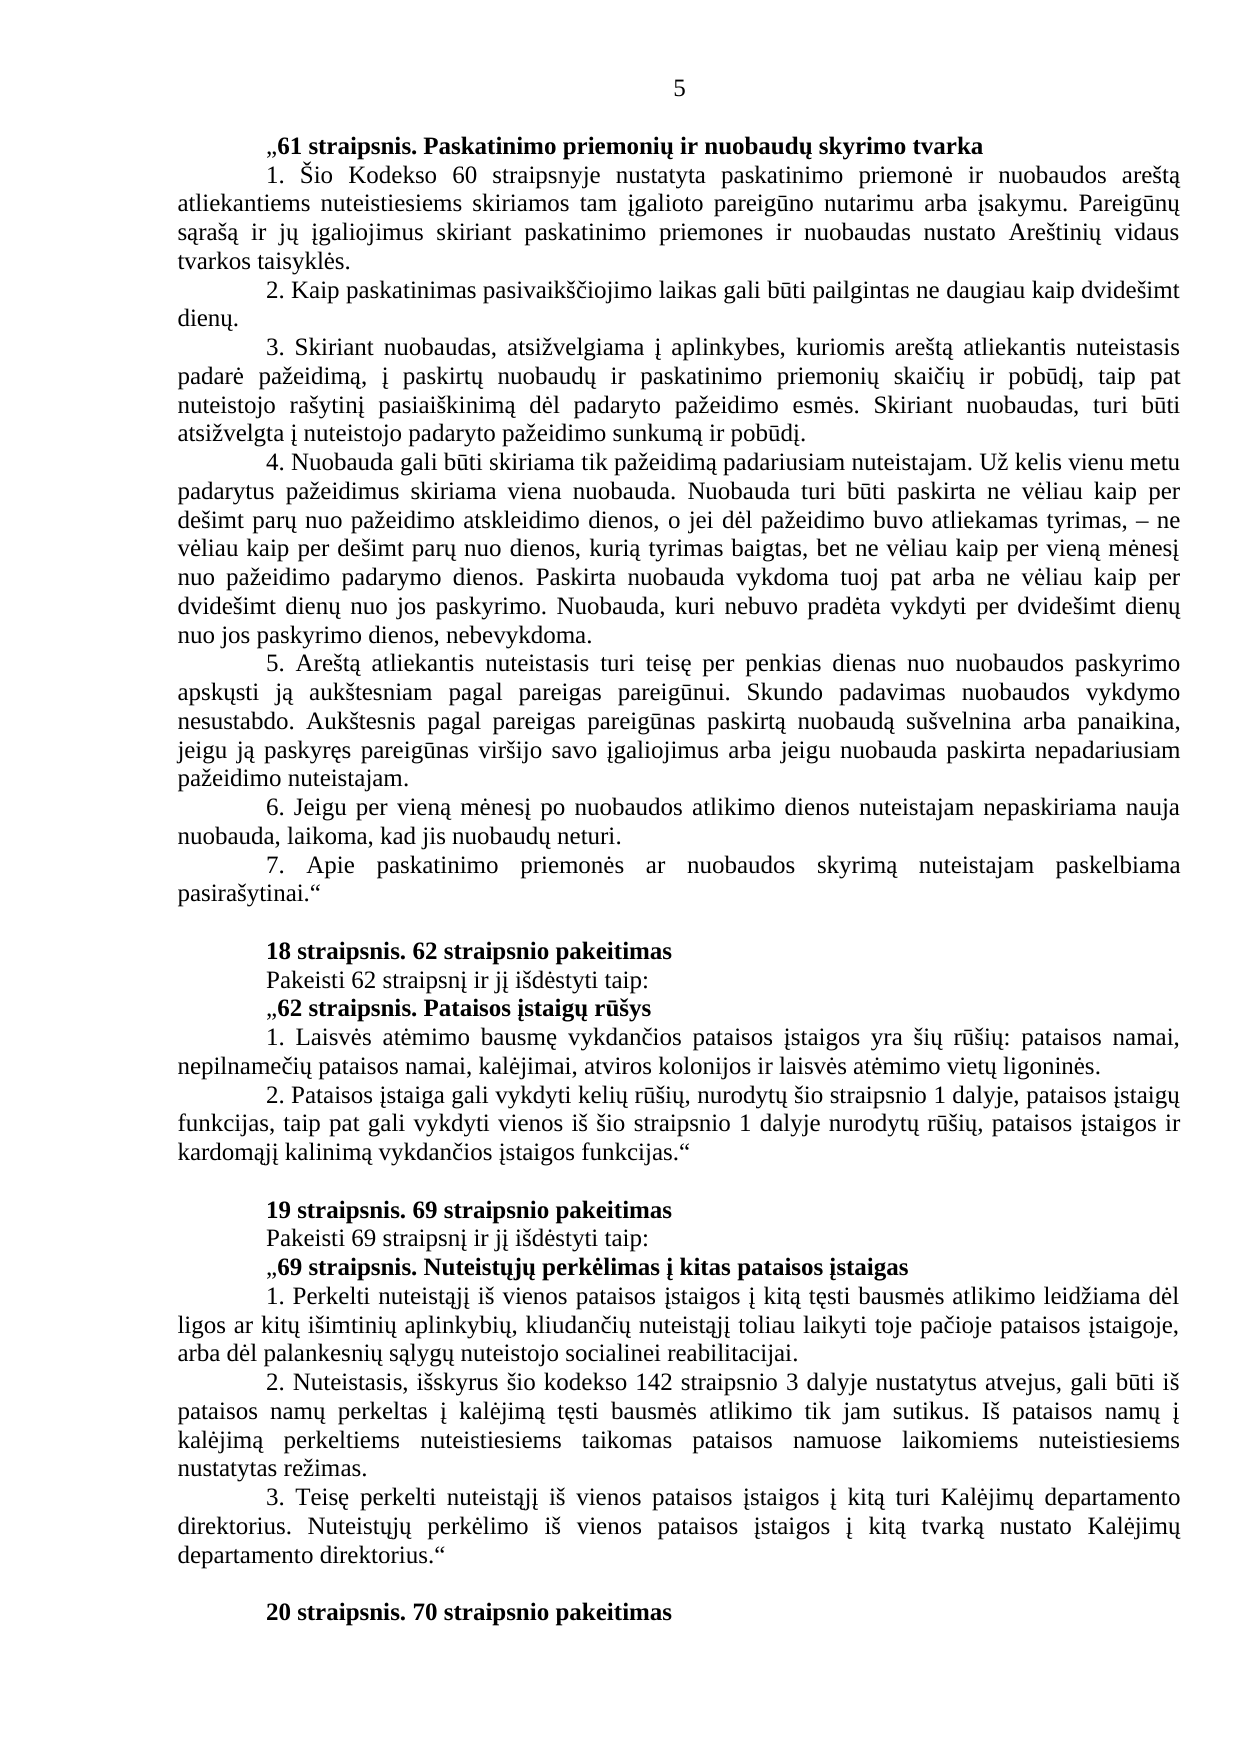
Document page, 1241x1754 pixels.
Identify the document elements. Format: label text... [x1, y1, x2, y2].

text 3. Teisę perkelti nuteistąjį iš vienos pataisos įstaigos į kitą turi Kalėjimų departamento direktorius. Nuteistųjų perkėlimo iš vienos pataisos įstaigos į kitą tvarką nustato Kalėjimų departamento direktorius.“ [177, 1482, 1181, 1568]
text 20 straipsnis. 70 straipsnio pakeitimas [177, 1597, 1181, 1626]
text 1. Laisvės atėmimo bausmę vykdančios pataisos įstaigos yra šių rūšių: pataisos namai, nepilnamečių pataisos namai, kalėjimai, atviros kolonijos ir laisvės atėmimo vietų ligoninės. [177, 1022, 1181, 1080]
text „62 straipsnis. Pataisos įstaigų rūšys [177, 993, 1181, 1022]
text 6. Jeigu per vieną mėnesį po nuobaudos atlikimo dienos nuteistajam nepaskiriama nauja nuobauda, laikoma, kad jis nuobaudų neturi. [177, 792, 1181, 850]
text 2. Pataisos įstaiga gali vykdyti kelių rūšių, nurodytų šio straipsnio 1 dalyje, pataisos įstaigų funkcijas, taip pat gali vykdyti vienos iš šio straipsnio 1 dalyje nurodytų rūšių, pataisos įstaigos ir kardomąjį kalinimą vykdančios įstaigos funkcijas.“ [177, 1080, 1181, 1166]
text 2. Nuteistasis, išskyrus šio kodekso 142 straipsnio 3 dalyje nustatytus atvejus, gali būti iš pataisos namų perkeltas į kalėjimą tęsti bausmės atlikimo tik jam sutikus. Iš pataisos namų į kalėjimą perkeltiems nuteistiesiems taikomas pataisos namuose laikomiems nuteistiesiems nustatytas režimas. [177, 1367, 1181, 1482]
text 5. Areštą atliekantis nuteistasis turi teisę per penkias dienas nuo nuobaudos paskyrimo apskųsti ją aukštesniam pagal pareigas pareigūnui. Skundo padavimas nuobaudos vykdymo nesustabdo. Aukštesnis pagal pareigas pareigūnas paskirtą nuobaudą sušvelnina arba panaikina, jeigu ją paskyręs pareigūnas viršijo savo įgaliojimus arba jeigu nuobauda paskirta nepadariusiam pažeidimo nuteistajam. [177, 648, 1181, 792]
text 18 straipsnis. 62 straipsnio pakeitimas [177, 936, 1181, 965]
text 1. Perkelti nuteistąjį iš vienos pataisos įstaigos į kitą tęsti bausmės atlikimo leidžiama dėl ligos ar kitų išimtinių aplinkybių, kliudančių nuteistąjį toliau laikyti toje pačioje pataisos įstaigoje, arba dėl palankesnių sąlygų nuteistojo socialinei reabilitacijai. [177, 1281, 1181, 1367]
text 4. Nuobauda gali būti skiriama tik pažeidimą padariusiam nuteistajam. Už kelis vienu metu padarytus pažeidimus skiriama viena nuobauda. Nuobauda turi būti paskirta ne vėliau kaip per dešimt parų nuo pažeidimo atskleidimo dienos, o jei dėl pažeidimo buvo atliekamas tyrimas, – ne vėliau kaip per dešimt parų nuo dienos, kurią tyrimas baigtas, bet ne vėliau kaip per vieną mėnesį nuo pažeidimo padarymo dienos. Paskirta nuobauda vykdoma tuoj pat arba ne vėliau kaip per dvidešimt dienų nuo jos paskyrimo. Nuobauda, kuri nebuvo pradėta vykdyti per dvidešimt dienų nuo jos paskyrimo dienos, nebevykdoma. [177, 447, 1181, 648]
text „69 straipsnis. Nuteistųjų perkėlimas į kitas pataisos įstaigas [177, 1252, 1181, 1281]
text 3. Skiriant nuobaudas, atsižvelgiama į aplinkybes, kuriomis areštą atliekantis nuteistasis padarė pažeidimą, į paskirtų nuobaudų ir paskatinimo priemonių skaičių ir pobūdį, taip pat nuteistojo rašytinį pasiaiškinimą dėl padaryto pažeidimo esmės. Skiriant nuobaudas, turi būti atsižvelgta į nuteistojo padaryto pažeidimo sunkumą ir pobūdį. [177, 332, 1181, 447]
text 19 straipsnis. 69 straipsnio pakeitimas [177, 1195, 1181, 1223]
text 2. Kaip paskatinimas pasivaikščiojimo laikas gali būti pailgintas ne daugiau kaip dvidešimt dienų. [177, 275, 1181, 332]
text Pakeisti 69 straipsnį ir jį išdėstyti taip: [177, 1223, 1181, 1252]
text „61 straipsnis. Paskatinimo priemonių ir nuobaudų skyrimo tvarka [177, 131, 1181, 160]
text 1. Šio Kodekso 60 straipsnyje nustatyta paskatinimo priemonė ir nuobaudos areštą atliekantiems nuteistiesiems skiriamos tam įgalioto pareigūno nutarimu arba įsakymu. Pareigūnų sąrašą ir jų įgaliojimus skiriant paskatinimo priemones ir nuobaudas nustato Areštinių vidaus tvarkos taisyklės. [177, 160, 1181, 275]
text 7. Apie paskatinimo priemonės ar nuobaudos skyrimą nuteistajam paskelbiama pasirašytinai.“ [177, 850, 1181, 907]
text Pakeisti 62 straipsnį ir jį išdėstyti taip: [177, 965, 1181, 993]
